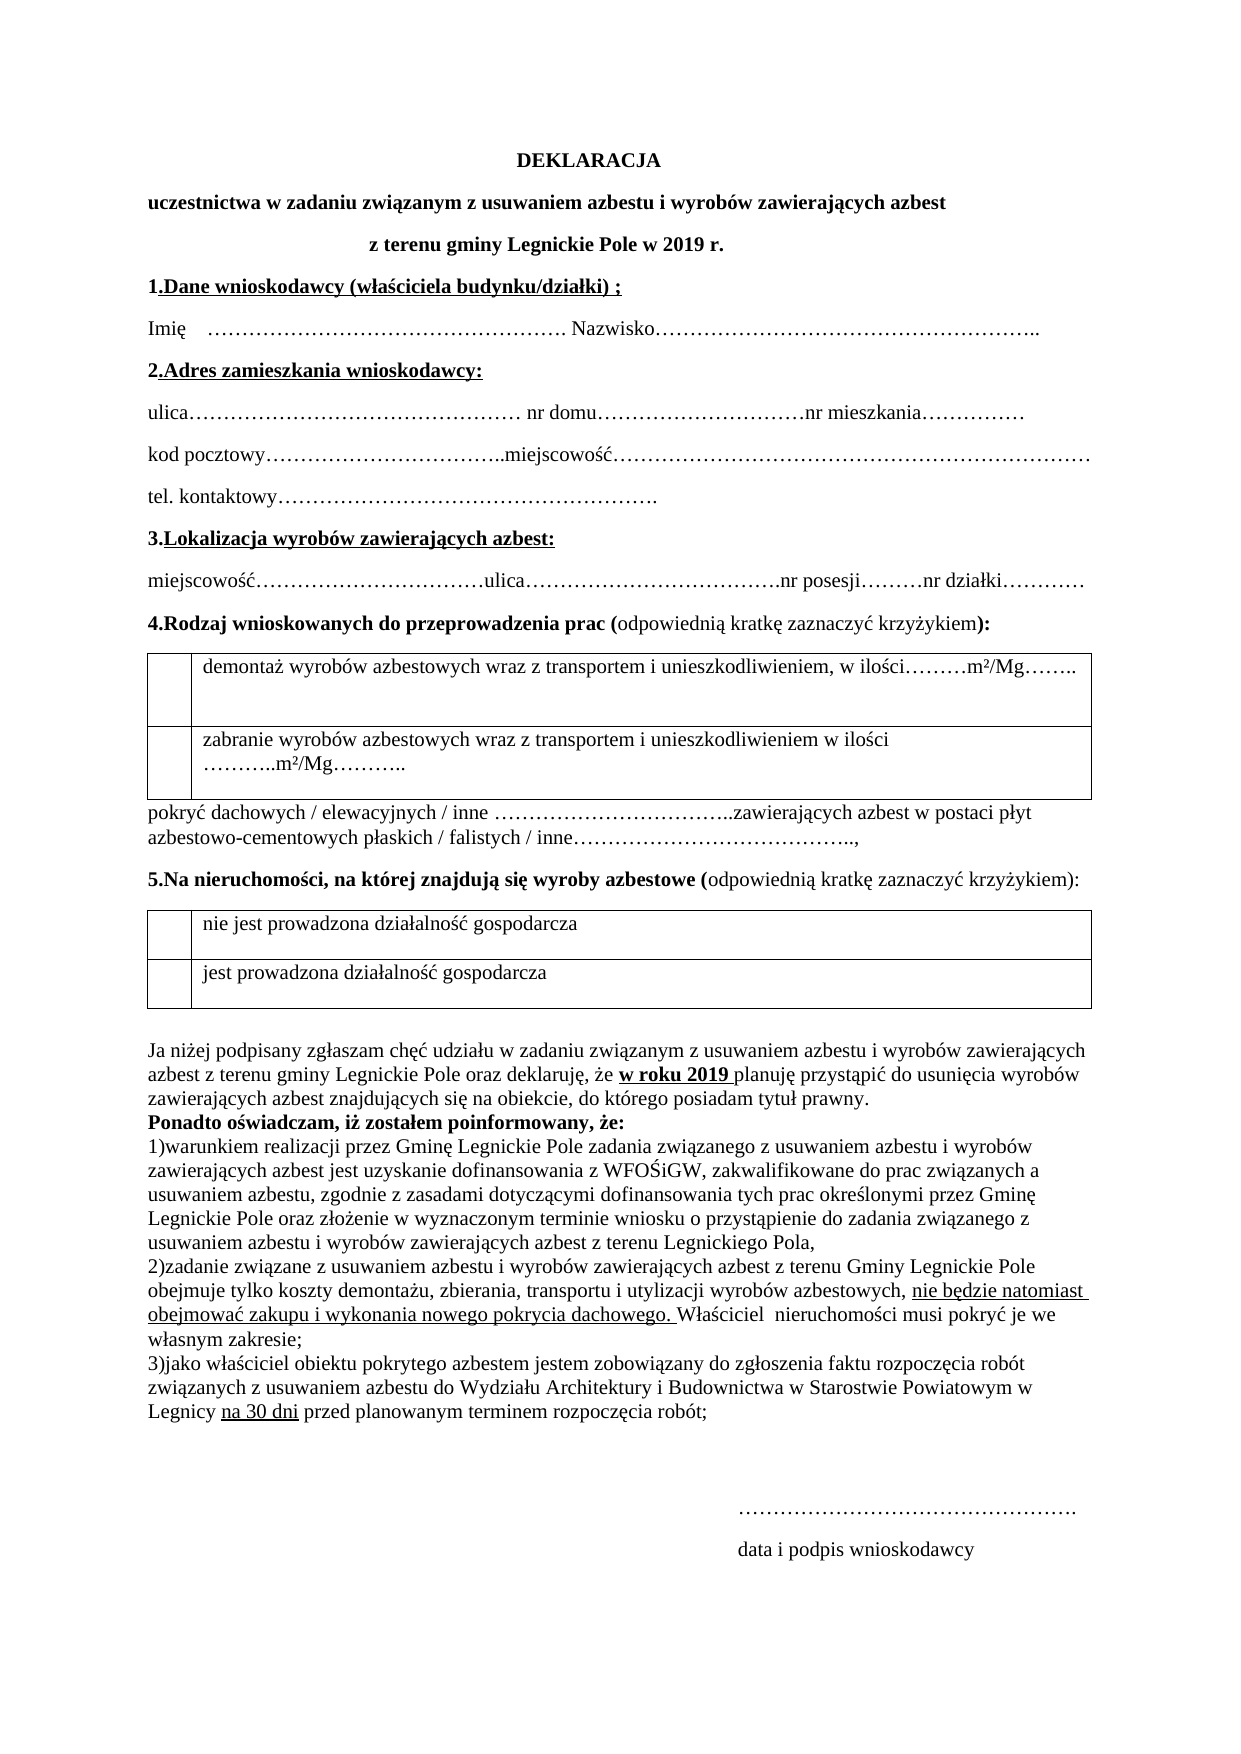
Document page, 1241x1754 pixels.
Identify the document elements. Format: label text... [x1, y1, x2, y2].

table_header [148, 911, 191, 959]
text 3.Lokalizacja wyrobów zawierających azbest: [148, 526, 1093, 550]
text DEKLARACJA [148, 148, 1093, 172]
table_cell [148, 960, 191, 1008]
text 3)jako właściciel obiektu pokrytego azbestem jestem zobowiązany do zgłoszenia faktu rozpoczęcia robót związanych z usuwaniem azbestu do Wydziału Architektury i Budownictwa w Starostwie Powiatowym w Legnicy na 30 dni przed planowanym terminem rozpoczęcia robót; [148, 1351, 1093, 1423]
table_cell [148, 727, 191, 799]
text data i podpis wnioskodawcy [148, 1537, 1093, 1561]
table_cell jest prowadzona działalność gospodarcza [192, 960, 1091, 1008]
text 2.Adres zamieszkania wnioskodawcy: [148, 358, 1093, 382]
text kod pocztowy……………………………..miejscowość…………………………………………………………… [148, 442, 1093, 466]
text uczestnictwa w zadaniu związanym z usuwaniem azbestu i wyrobów zawierających azbest [148, 190, 1093, 214]
text 2)zadanie związane z usuwaniem azbestu i wyrobów zawierających azbest z terenu Gminy Legnickie Pole obejmuje tylko koszty demontażu, zbierania, transportu i utylizacji wyrobów azbestowych, nie będzie natomiast obejmować zakupu i wykonania nowego pokrycia dachowego. Właściciel nieruchomości musi pokryć je we własnym zakresie; [148, 1254, 1093, 1351]
text tel. kontaktowy………………………………………………. [148, 484, 1093, 508]
text …………………………………………. [148, 1495, 1093, 1519]
text miejscowość……………………………ulica……………………………….nr posesji………nr działki………… [148, 568, 1093, 592]
table_header [148, 654, 191, 726]
text Ponadto oświadczam, iż zostałem poinformowany, że: [148, 1110, 1093, 1134]
text 1.Dane wnioskodawcy (właściciela budynku/działki) ; [148, 274, 1093, 298]
text 4.Rodzaj wnioskowanych do przeprowadzenia prac (odpowiednią kratkę zaznaczyć krzyżykiem): [148, 611, 1093, 634]
text z terenu gminy Legnickie Pole w 2019 r. [148, 232, 1093, 256]
text pokryć dachowych / elewacyjnych / inne ……………………………..zawierających azbest w postaci płyt azbestowo-cementowych płaskich / falistych / inne………………………………….., [148, 800, 1093, 849]
text 5.Na nieruchomości, na której znajdują się wyroby azbestowe (odpowiednią kratkę zaznaczyć krzyżykiem): [148, 867, 1093, 891]
text Imię ……………………………………………. Nazwisko……………………………………………….. [148, 316, 1093, 340]
table_cell zabranie wyrobów azbestowych wraz z transportem i unieszkodliwieniem w ilości ………..m²/Mg……….. [192, 727, 1091, 799]
text ulica………………………………………… nr domu…………………………nr mieszkania…………… [148, 400, 1093, 424]
table_header demontaż wyrobów azbestowych wraz z transportem i unieszkodliwieniem, w ilości………m²/Mg…….. [192, 654, 1091, 726]
table_header nie jest prowadzona działalność gospodarcza [192, 911, 1091, 959]
text Ja niżej podpisany zgłaszam chęć udziału w zadaniu związanym z usuwaniem azbestu i wyrobów zawierających azbest z terenu gminy Legnickie Pole oraz deklaruję, że w roku 2019 planuję przystąpić do usunięcia wyrobów zawierających azbest znajdujących się na obiekcie, do którego posiadam tytuł prawny. [148, 1038, 1093, 1110]
text 1)warunkiem realizacji przez Gminę Legnickie Pole zadania związanego z usuwaniem azbestu i wyrobów zawierających azbest jest uzyskanie dofinansowania z WFOŚiGW, zakwalifikowane do prac związanych a usuwaniem azbestu, zgodnie z zasadami dotyczącymi dofinansowania tych prac określonymi przez Gminę Legnickie Pole oraz złożenie w wyznaczonym terminie wniosku o przystąpienie do zadania związanego z usuwaniem azbestu i wyrobów zawierających azbest z terenu Legnickiego Pola, [148, 1134, 1093, 1254]
